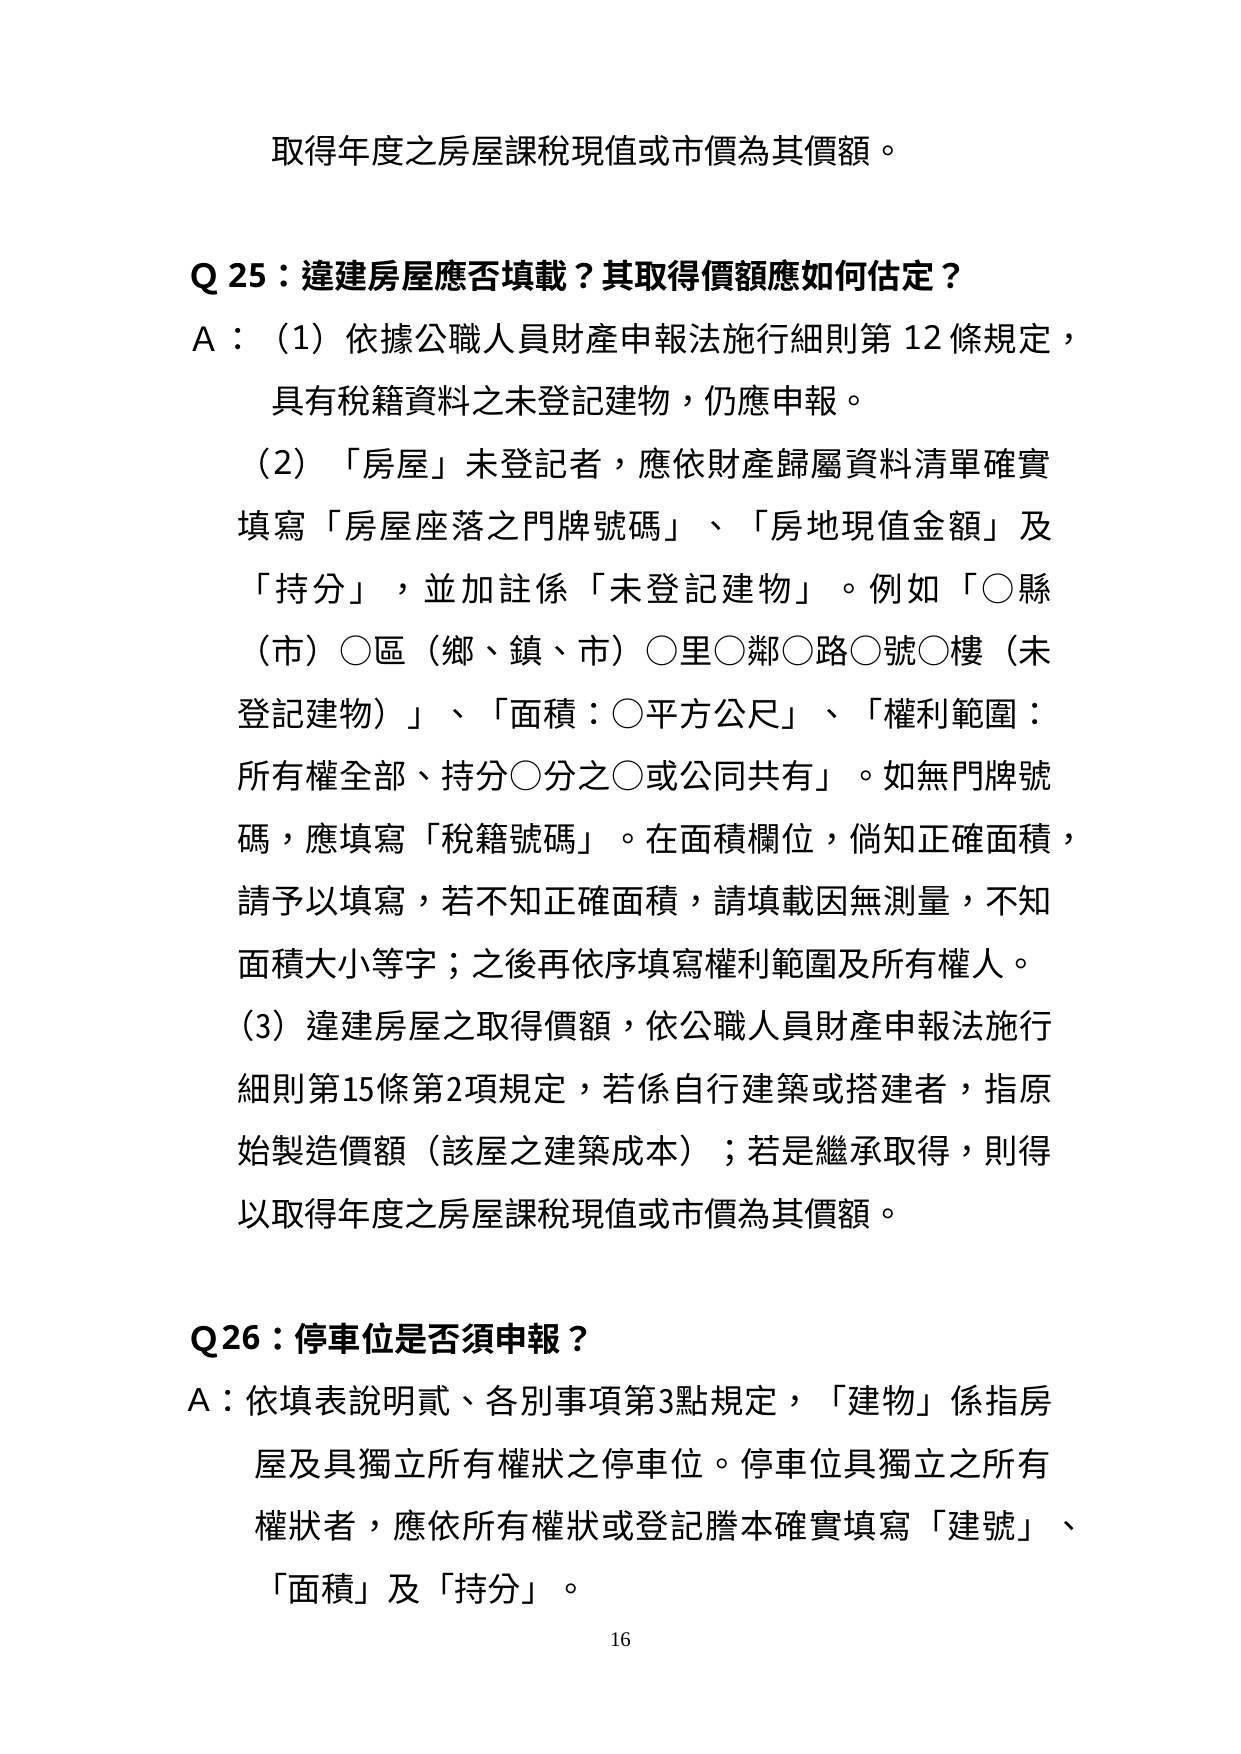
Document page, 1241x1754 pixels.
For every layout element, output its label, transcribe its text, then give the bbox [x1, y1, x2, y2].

text （2）如係透天房屋，其面積應以建築改良物所有權狀或登記謄本之各樓層總地板面積為準，而非僅以建物之建坪面積計算；其取得價額則應以取得方式區分為：買賣等交易行為係指實際交易價額、自行建築或搭建係指原始製造價額（該屋之建築成本）、繼承則得以取得年度之房屋課稅現值或市價為其價額。 [238, 108, 1053, 170]
text （2）「房屋」未登記者，應依財產歸屬資料清單確實填寫「房屋座落之門牌號碼」、「房地現值金額」及「持分」，並加註係「未登記建物」。例如「○縣（市）○區（鄉、鎮、市）○里○鄰○路○號○樓（未登記建物）」、「面積：○平方公尺」、「權利範圍：所有權全部、持分○分之○或公同共有」。如無門牌號碼，應填寫「稅籍號碼」。在面積欄位，倘知正確面積，請予以填寫，若不知正確面積，請填載因無測量，不知面積大小等字；之後再依序填寫權利範圍及所有權人。 [238, 420, 1053, 983]
text Ａ：（1）依據公職人員財產申報法施行細則第12條規定，具有稅籍資料之未登記建物，仍應申報。 [187, 295, 1053, 420]
text Ｑ25：違建房屋應否填載？其取得價額應如何估定？ [187, 233, 1053, 295]
text （3）違建房屋之取得價額，依公職人員財產申報法施行細則第15條第2項規定，若係自行建築或搭建者，指原始製造價額（該屋之建築成本）；若是繼承取得，則得以取得年度之房屋課稅現值或市價為其價額。 [221, 983, 1053, 1233]
text Α：依填表說明貳、各別事項第3點規定，「建物」係指房屋及具獨立所有權狀之停車位。停車位具獨立之所有權狀者，應依所有權狀或登記謄本確實填寫「建號」、「面積」及「持分」。 [187, 1358, 1053, 1608]
text Ｑ26：停車位是否須申報？ [187, 1295, 1053, 1358]
